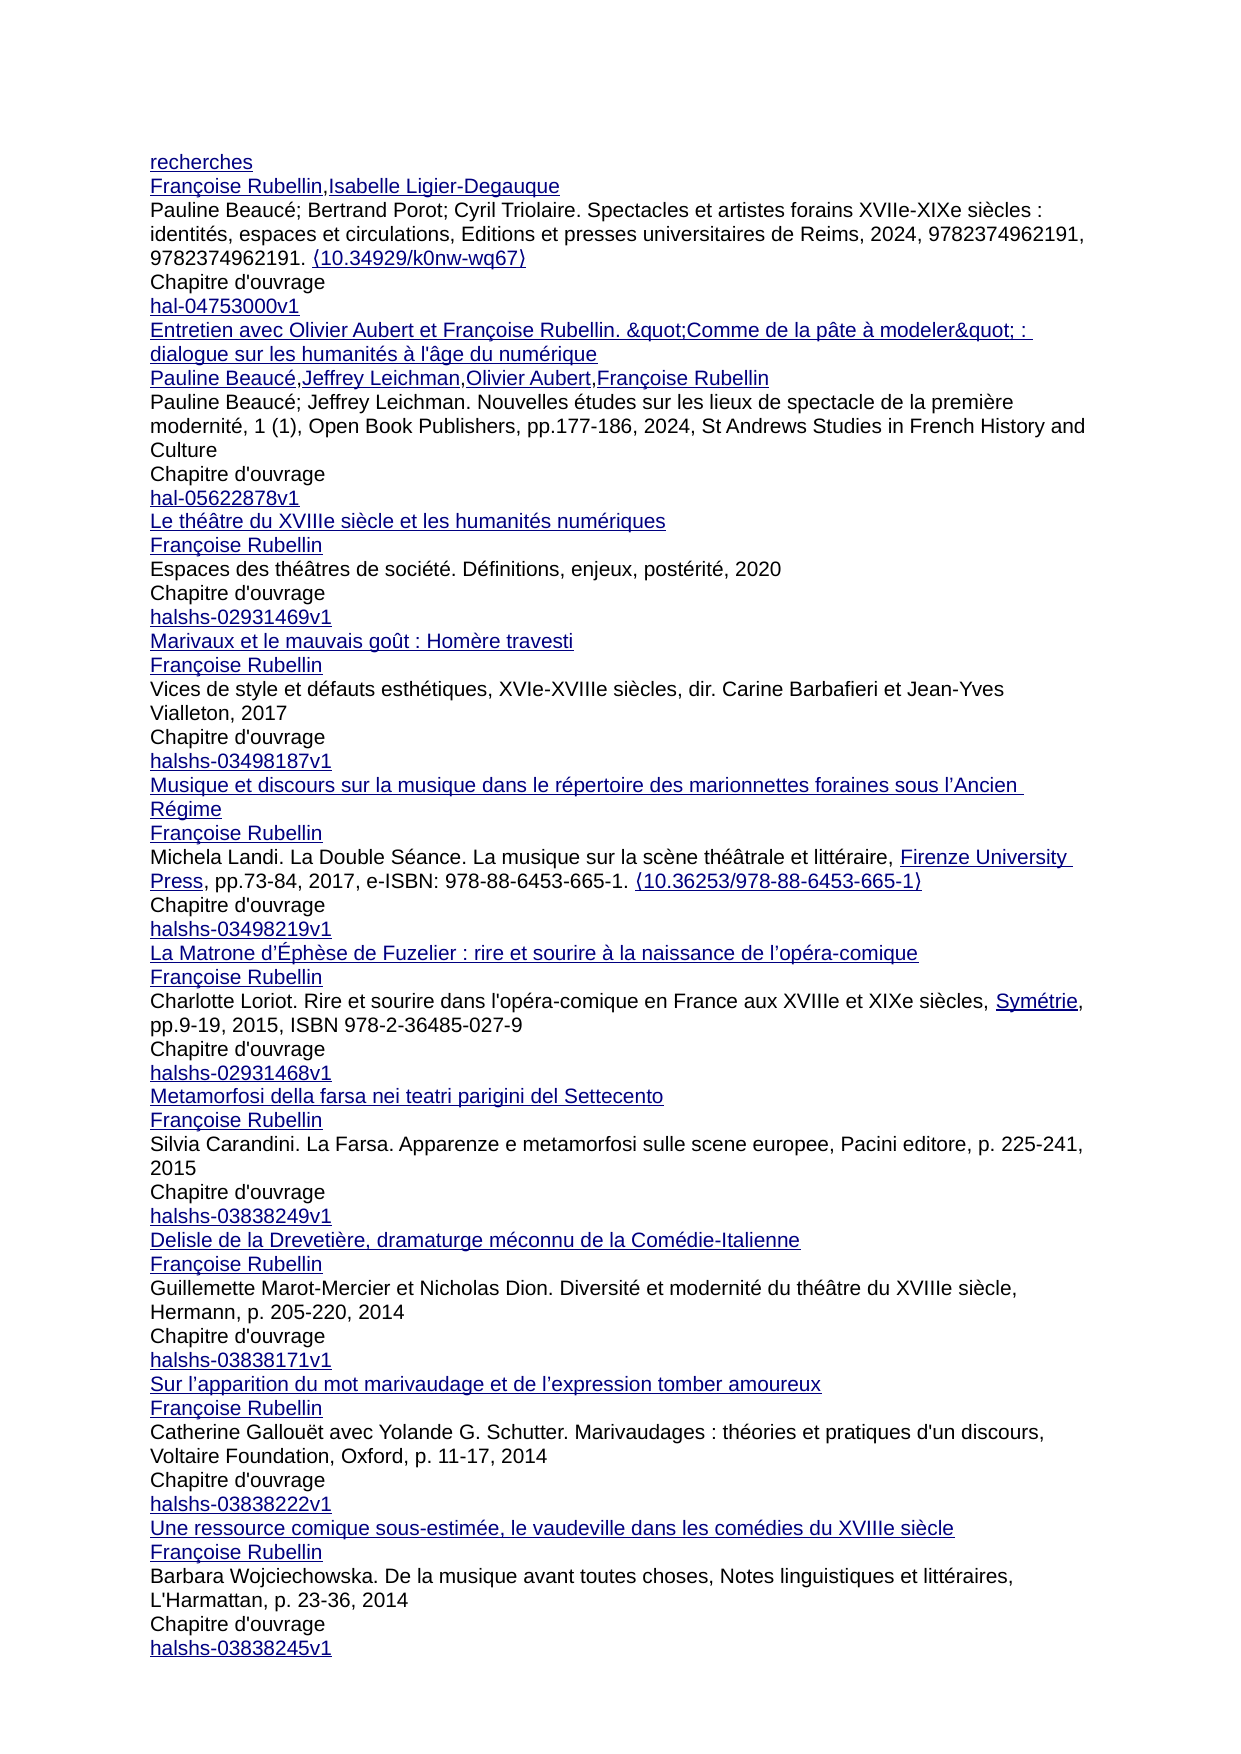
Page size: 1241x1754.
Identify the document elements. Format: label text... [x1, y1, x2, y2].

table_cell Quels chantiers pour construire une histoire des théâtres de la Foire ? L’expérience d’un centre de recherches Françoise Rubellin,Isabelle Ligier-Degauque Pauline Beaucé; Bertrand Porot; Cyril Triolaire. Spectacles et artistes forains XVIIe-XIXe siècles : identités, espaces et circulations, Editions et presses universitaires de Reims, 2024, 9782374962191, 9782374962191. ⟨10.34929/k0nw-wq67⟩ Chapitre d'ouvrage hal-04753000v1 [150, 150, 1090, 318]
table_cell Entretien avec Olivier Aubert et Françoise Rubellin. &quot;Comme de la pâte à modeler&quot; : dialogue sur les humanités à l'âge du numérique Pauline Beaucé,Jeffrey Leichman,Olivier Aubert,Françoise Rubellin Pauline Beaucé; Jeffrey Leichman. Nouvelles études sur les lieux de spectacle de la première modernité, 1 (1), Open Book Publishers, pp.177-186, 2024, St Andrews Studies in French History and Culture Chapitre d'ouvrage hal-05622878v1 [150, 318, 1090, 509]
table_cell Metamorfosi della farsa nei teatri parigini del Settecento Françoise Rubellin Silvia Carandini. La Farsa. Apparenze e metamorfosi sulle scene europee, Pacini editore, p. 225-241, 2015 Chapitre d'ouvrage halshs-03838249v1 [150, 1084, 1090, 1228]
table_cell Musique et discours sur la musique dans le répertoire des marionnettes foraines sous l’Ancien Régime Françoise Rubellin Michela Landi. La Double Séance. La musique sur la scène théâtrale et littéraire, Firenze University Press, pp.73-84, 2017, e-ISBN: 978-88-6453-665-1. ⟨10.36253/978-88-6453-665-1⟩ Chapitre d'ouvrage halshs-03498219v1 [150, 773, 1090, 941]
table_cell Le théâtre du XVIIIe siècle et les humanités numériques Françoise Rubellin Espaces des théâtres de société. Définitions, enjeux, postérité, 2020 Chapitre d'ouvrage halshs-02931469v1 [150, 509, 1090, 629]
table_cell Sur l’apparition du mot marivaudage et de l’expression tomber amoureux Françoise Rubellin Catherine Gallouët avec Yolande G. Schutter. Marivaudages : théories et pratiques d'un discours, Voltaire Foundation, Oxford, p. 11-17, 2014 Chapitre d'ouvrage halshs-03838222v1 [150, 1372, 1090, 1516]
table_cell Une ressource comique sous-estimée, le vaudeville dans les comédies du XVIIIe siècle Françoise Rubellin Barbara Wojciechowska. De la musique avant toutes choses, Notes linguistiques et littéraires, L'Harmattan, p. 23-36, 2014 Chapitre d'ouvrage halshs-03838245v1 [150, 1516, 1090, 1659]
table_cell La Matrone d’Éphèse de Fuzelier : rire et sourire à la naissance de l’opéra-comique Françoise Rubellin Charlotte Loriot. Rire et sourire dans l'opéra-comique en France aux XVIIIe et XIXe siècles, Symétrie, pp.9-19, 2015, ISBN 978-2-36485-027-9 Chapitre d'ouvrage halshs-02931468v1 [150, 941, 1090, 1084]
table_cell Marivaux et le mauvais goût : Homère travesti Françoise Rubellin Vices de style et défauts esthétiques, XVIe-XVIIIe siècles, dir. Carine Barbafieri et Jean-Yves Vialleton, 2017 Chapitre d'ouvrage halshs-03498187v1 [150, 629, 1090, 773]
table_cell Delisle de la Drevetière, dramaturge méconnu de la Comédie-Italienne Françoise Rubellin Guillemette Marot-Mercier et Nicholas Dion. Diversité et modernité du théâtre du XVIIIe siècle, Hermann, p. 205-220, 2014 Chapitre d'ouvrage halshs-03838171v1 [150, 1228, 1090, 1372]
